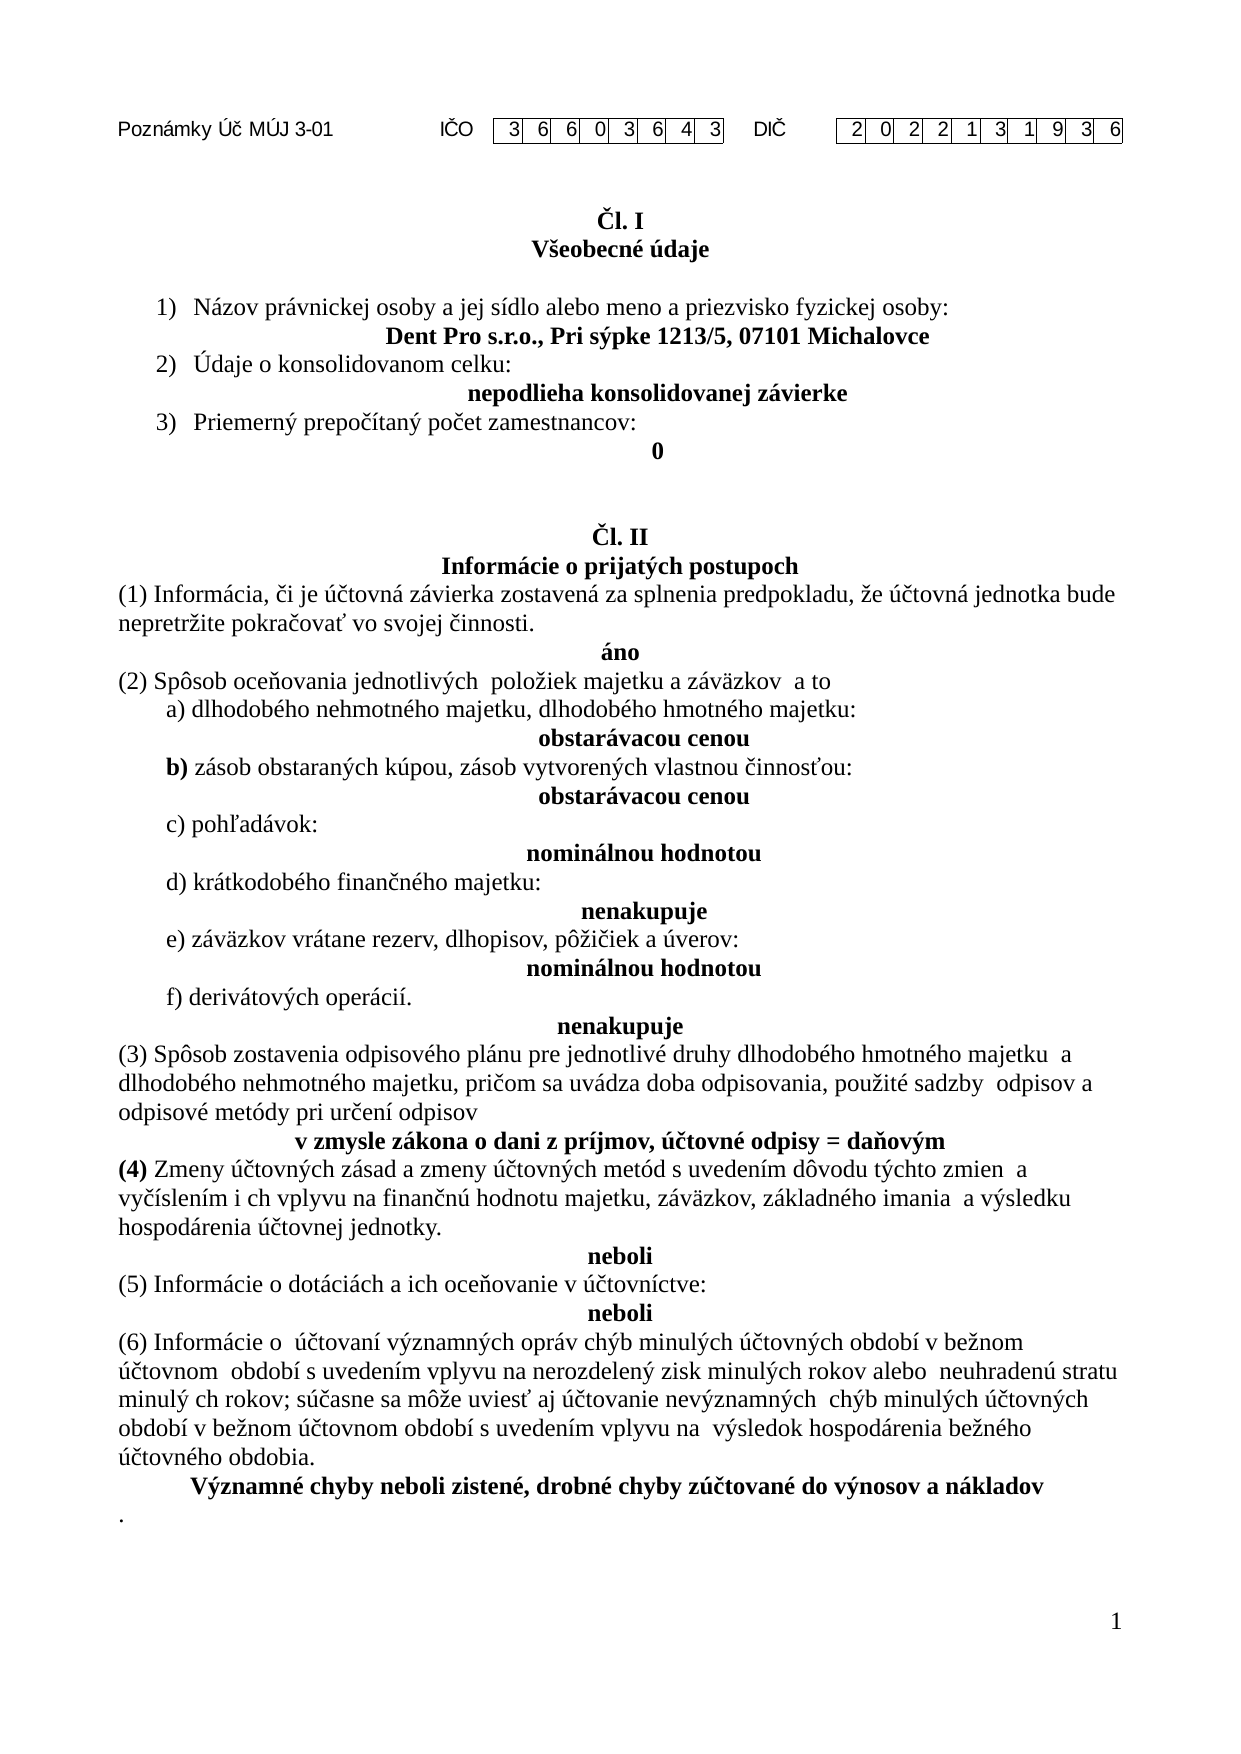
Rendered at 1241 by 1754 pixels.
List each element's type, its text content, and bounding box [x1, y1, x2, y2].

text Čl. I [118, 206, 1122, 234]
text nominálnou hodnotou [166, 838, 1122, 867]
text účtovného obdobia. [118, 1442, 1122, 1471]
text . [118, 1499, 1122, 1528]
text f) derivátových operácií. [166, 982, 1122, 1011]
text e) záväzkov vrátane rezerv, dlhopisov, pôžičiek a úverov: [166, 924, 1122, 953]
list Názov právnickej osoby a jej sídlo alebo meno a priezvisko fyzickej osoby: [156, 292, 1122, 321]
text c) pohľadávok: [166, 809, 1122, 838]
text áno [118, 637, 1122, 666]
list Priemerný prepočítaný počet zamestnancov: [156, 407, 1122, 436]
text obstarávacou cenou [166, 781, 1122, 809]
text Významné chyby neboli zistené, drobné chyby zúčtované do výnosov a nákladov [118, 1471, 1122, 1499]
text (5) Informácie o dotáciách a ich oceňovanie v účtovníctve: [118, 1269, 1122, 1298]
text (2) Spôsob oceňovania jednotlivých položiek majetku a záväzkov a to [118, 666, 1122, 694]
text nenakupuje [166, 896, 1122, 924]
text Informácie o prijatých postupoch [118, 551, 1122, 579]
text (6) Informácie o účtovaní významných opráv chýb minulých účtovných období v bežnom účtovnom období s uvedením vplyvu na nerozdelený zisk minulých rokov alebo neuhradenú stratu minulý ch rokov; súčasne sa môže uviesť aj účtovanie nevýznamných chýb minulých účtovných období v bežnom účtovnom období s uvedením vplyvu na výsledok hospodárenia bežného [118, 1327, 1122, 1442]
text b) zásob obstaraných kúpou, zásob vytvorených vlastnou činnosťou: [166, 752, 1122, 781]
text d) krátkodobého finančného majetku: [166, 867, 1122, 896]
list 0 [156, 436, 1122, 464]
list nepodlieha konsolidovanej závierke [156, 378, 1122, 407]
text a) dlhodobého nehmotného majetku, dlhodobého hmotného majetku: [166, 694, 1122, 723]
text (4) Zmeny účtovných zásad a zmeny účtovných metód s uvedením dôvodu týchto zmien a vyčíslením i ch vplyvu na finančnú hodnotu majetku, záväzkov, základného imania a výsledku hospodárenia účtovnej jednotky. [118, 1154, 1122, 1241]
text v zmysle zákona o dani z príjmov, účtovné odpisy = daňovým [118, 1126, 1122, 1154]
text (3) Spôsob zostavenia odpisového plánu pre jednotlivé druhy dlhodobého hmotného majetku a dlhodobého nehmotného majetku, pričom sa uvádza doba odpisovania, použité sadzby odpisov a [118, 1039, 1122, 1097]
text Všeobecné údaje [118, 234, 1122, 263]
text (1) Informácia, či je účtovná závierka zostavená za splnenia predpokladu, že účtovná jednotka bude nepretržite pokračovať vo svojej činnosti. [118, 579, 1122, 637]
text neboli [118, 1241, 1122, 1269]
text obstarávacou cenou [166, 723, 1122, 752]
text Čl. II [118, 522, 1122, 551]
text nominálnou hodnotou [166, 953, 1122, 982]
text odpisové metódy pri určení odpisov [118, 1097, 1122, 1126]
text neboli [118, 1298, 1122, 1327]
text nenakupuje [118, 1011, 1122, 1039]
list Údaje o konsolidovanom celku: [156, 349, 1122, 378]
list Dent Pro s.r.o., Pri sýpke 1213/5, 07101 Michalovce [156, 321, 1122, 349]
